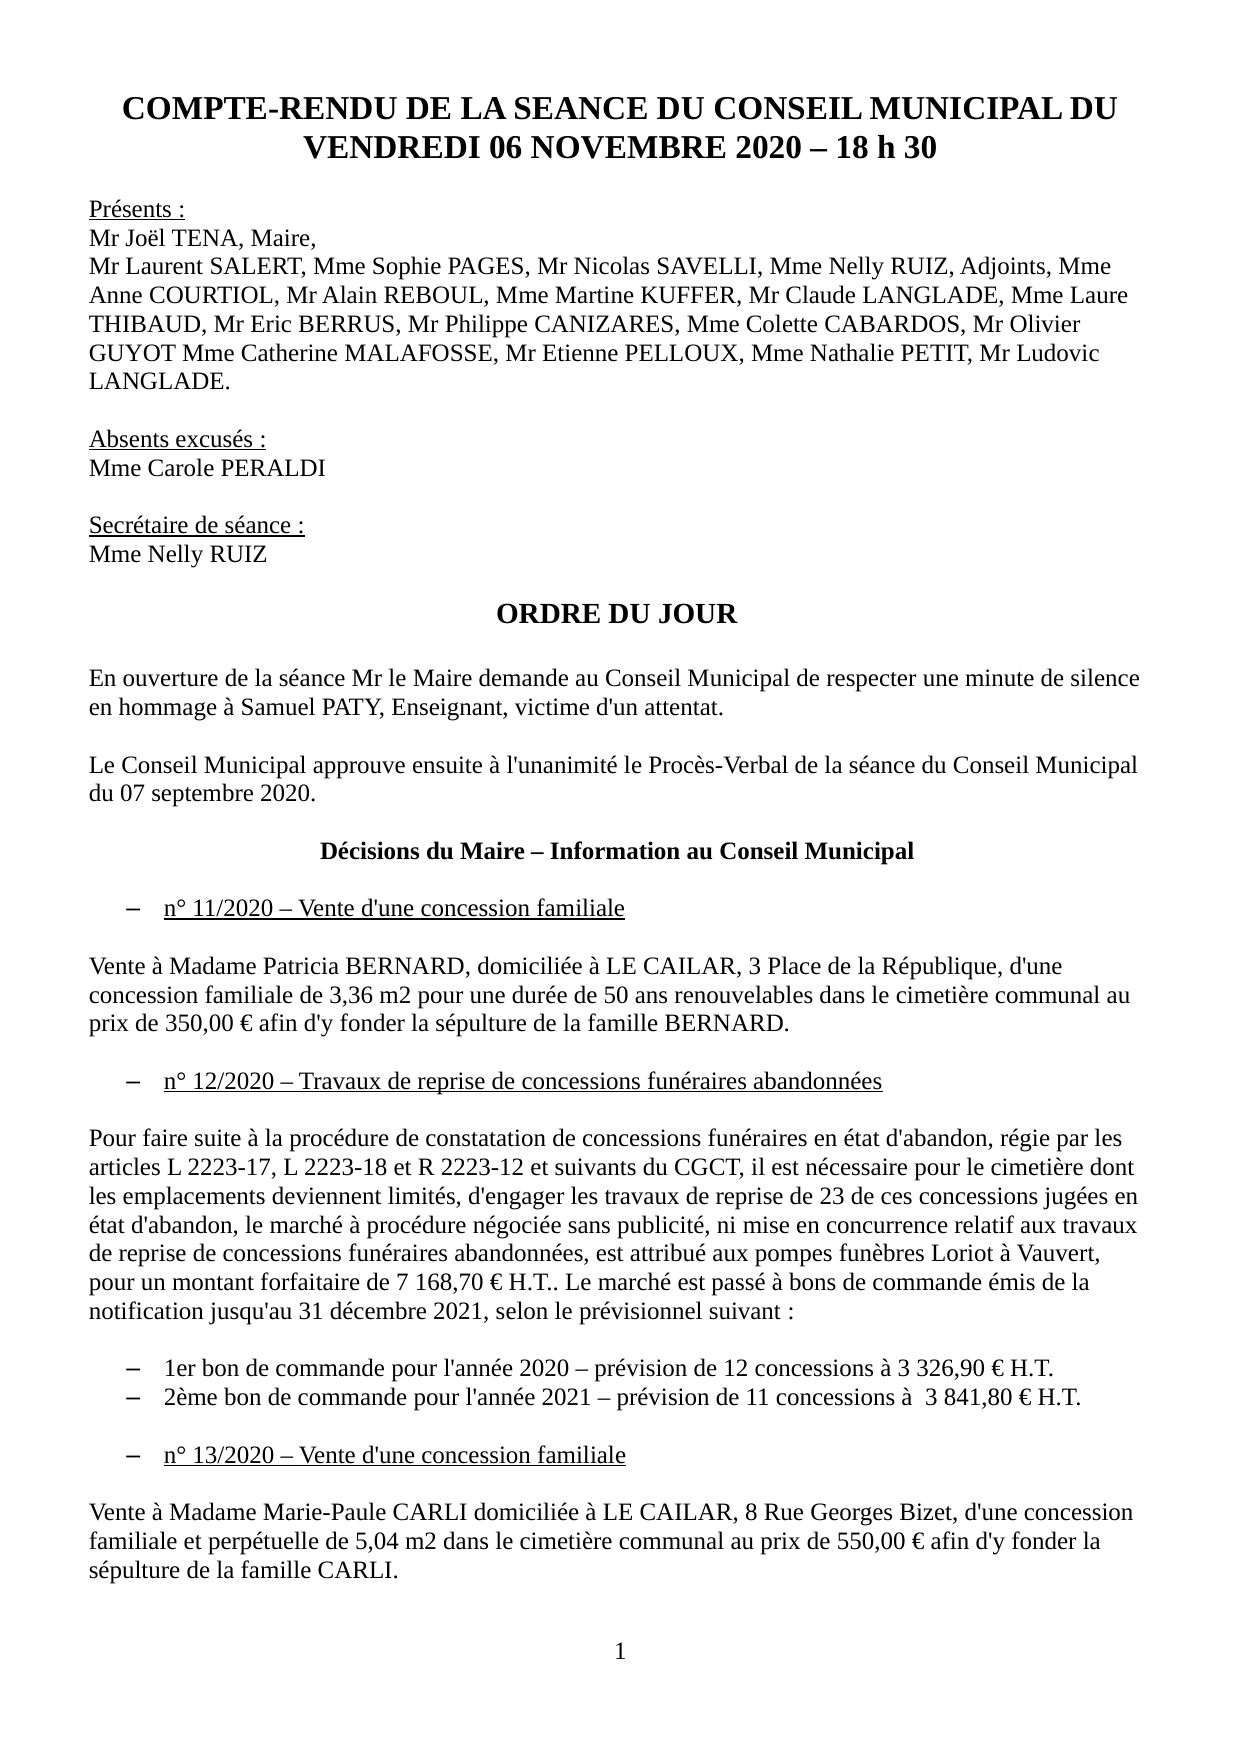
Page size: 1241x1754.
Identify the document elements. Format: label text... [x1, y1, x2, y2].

text COMPTE-RENDU DE LA SEANCE DU CONSEIL MUNICIPAL DU VENDREDI 06 NOVEMBRE 2020 – 18 h 30 [88, 88, 1152, 165]
text Secrétaire de séance : [88, 510, 1152, 539]
text Vente à Madame Marie-Paule CARLI domiciliée à LE CAILAR, 8 Rue Georges Bizet, d'une concession familiale et perpétuelle de 5,04 m2 dans le cimetière communal au prix de 550,00 € afin d'y fonder la sépulture de la famille CARLI. [88, 1497, 1152, 1583]
list n° 11/2020 – Vente d'une concession familiale [126, 893, 1152, 922]
text Mr Joël TENA, Maire, [88, 223, 1152, 251]
list n° 13/2020 – Vente d'une concession familiale [126, 1440, 1152, 1468]
text En ouverture de la séance Mr le Maire demande au Conseil Municipal de respecter une minute de silence en hommage à Samuel PATY, Enseignant, victime d'un attentat. [88, 663, 1152, 721]
text Pour faire suite à la procédure de constatation de concessions funéraires en état d'abandon, régie par les articles L 2223-17, L 2223-18 et R 2223-12 et suivants du CGCT, il est nécessaire pour le cimetière dont les emplacements deviennent limités, d'engager les travaux de reprise de 23 de ces concessions jugées en état d'abandon, le marché à procédure négociée sans publicité, ni mise en concurrence relatif aux travaux de reprise de concessions funéraires abandonnées, est attribué aux pompes funèbres Loriot à Vauvert, pour un montant forfaitaire de 7 168,70 € H.T.. Le marché est passé à bons de commande émis de la notification jusqu'au 31 décembre 2021, selon le prévisionnel suivant : [88, 1123, 1152, 1325]
list n° 12/2020 – Travaux de reprise de concessions funéraires abandonnées [126, 1066, 1152, 1095]
text ORDRE DU JOUR [88, 596, 1152, 630]
text Présents : [88, 194, 1152, 223]
text Absents excusés : [88, 424, 1152, 453]
list 2ème bon de commande pour l'année 2021 – prévision de 11 concessions à 3 841,80 € H.T. [126, 1382, 1152, 1411]
text Mme Carole PERALDI [88, 453, 1152, 481]
text Vente à Madame Patricia BERNARD, domiciliée à LE CAILAR, 3 Place de la République, d'une concession familiale de 3,36 m2 pour une durée de 50 ans renouvelables dans le cimetière communal au prix de 350,00 € afin d'y fonder la sépulture de la famille BERNARD. [88, 951, 1152, 1037]
list 1er bon de commande pour l'année 2020 – prévision de 12 concessions à 3 326,90 € H.T. [126, 1353, 1152, 1382]
text Décisions du Maire – Information au Conseil Municipal [88, 836, 1152, 865]
text Le Conseil Municipal approuve ensuite à l'unanimité le Procès-Verbal de la séance du Conseil Municipal du 07 septembre 2020. [88, 750, 1152, 807]
text Mme Nelly RUIZ [88, 539, 1152, 568]
text Mr Laurent SALERT, Mme Sophie PAGES, Mr Nicolas SAVELLI, Mme Nelly RUIZ, Adjoints, Mme Anne COURTIOL, Mr Alain REBOUL, Mme Martine KUFFER, Mr Claude LANGLADE, Mme Laure THIBAUD, Mr Eric BERRUS, Mr Philippe CANIZARES, Mme Colette CABARDOS, Mr Olivier GUYOT Mme Catherine MALAFOSSE, Mr Etienne PELLOUX, Mme Nathalie PETIT, Mr Ludovic LANGLADE. [88, 251, 1152, 395]
